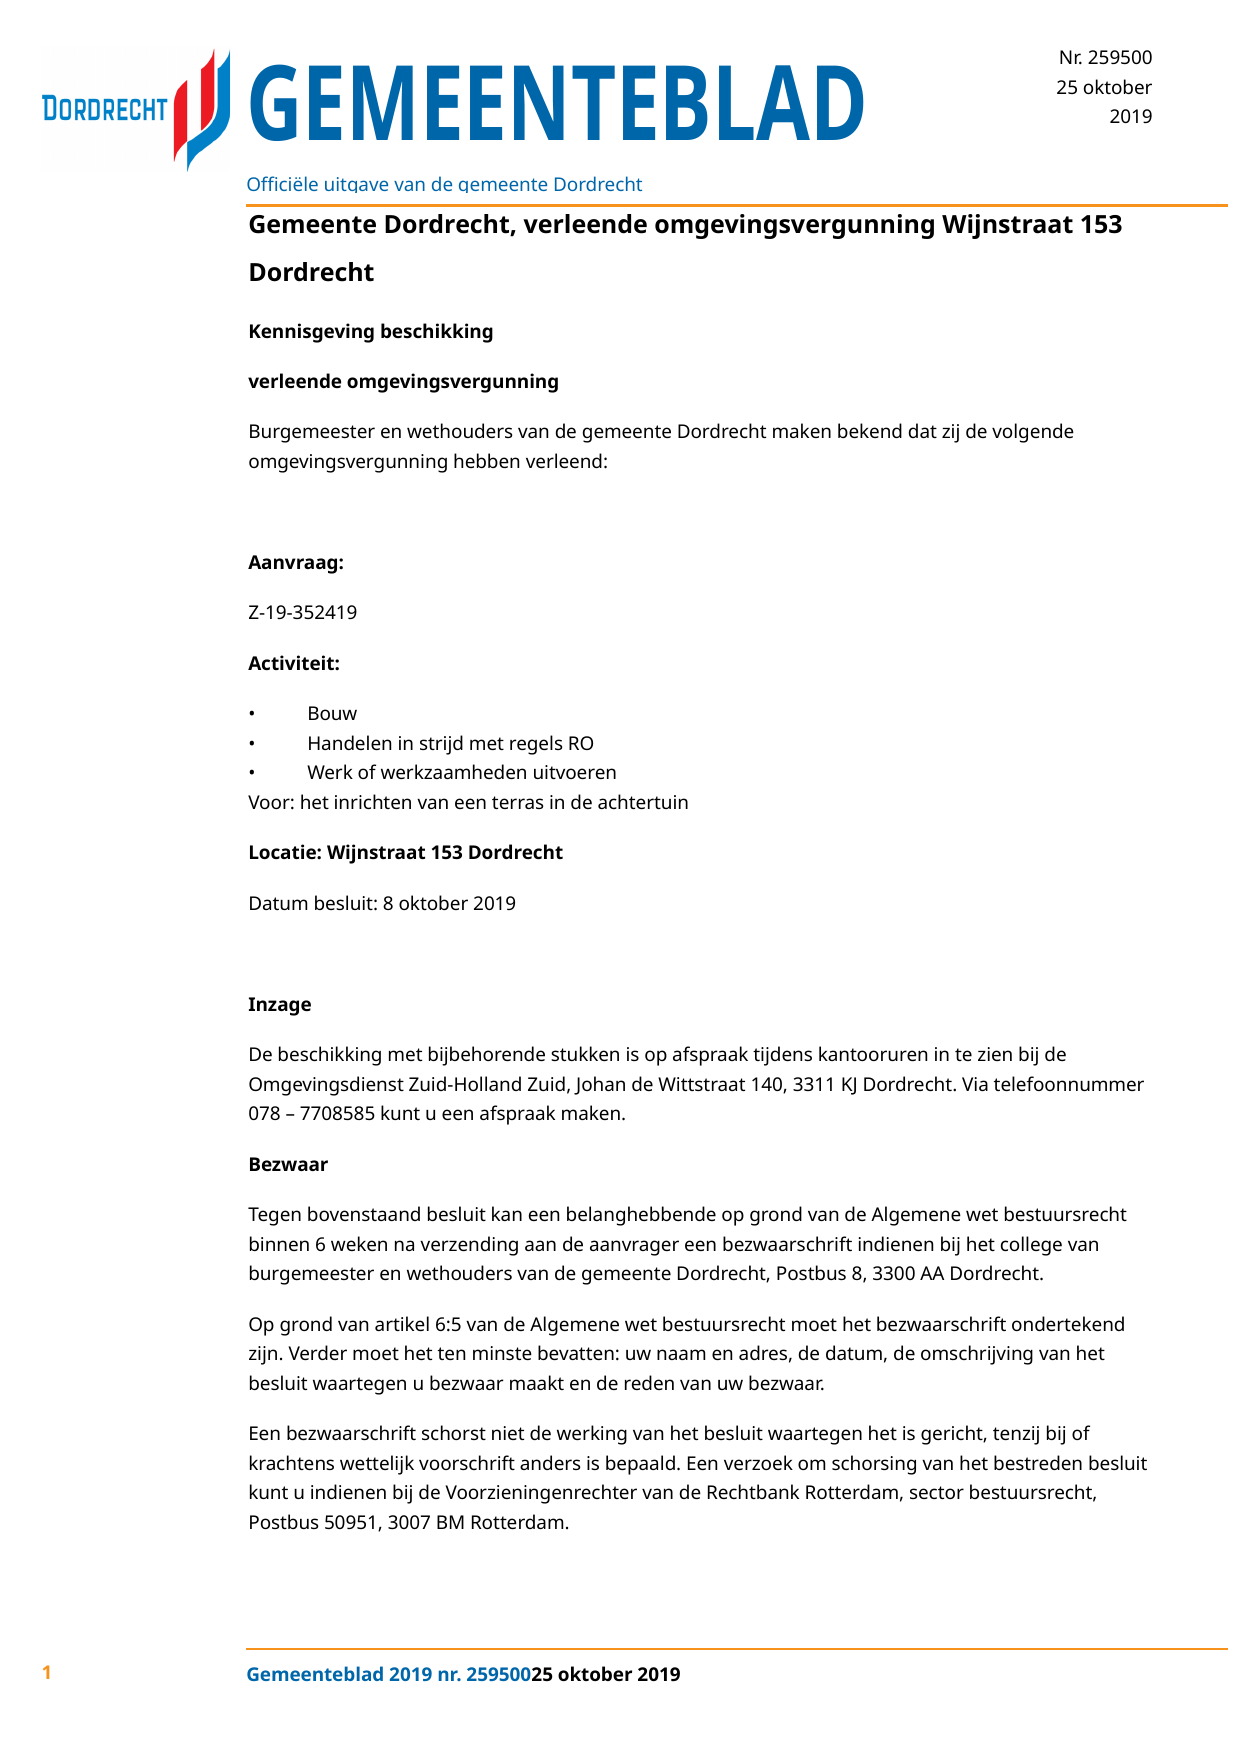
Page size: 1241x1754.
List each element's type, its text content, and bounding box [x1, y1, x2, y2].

picture [41, 47, 231, 172]
text Locatie: Wijnstraat 153 Dordrecht [248, 839, 1152, 865]
text Bezwaar [248, 1151, 1152, 1177]
text Op grond van artikel 6:5 van de Algemene wet bestuursrecht moet het bezwaarschrift ondertekend zijn. Verder moet het ten minste bevatten: uw naam en adres, de datum, de omschrijving van het besluit waartegen u bezwaar maakt en de reden van uw bezwaar. [248, 1311, 1152, 1396]
text Een bezwaarschrift schorst niet de werking van het besluit waartegen het is gericht, tenzij bij of krachtens wettelijk voorschrift anders is bepaald. Een verzoek om schorsing van het bestreden besluit kunt u indienen bij de Voorzieningenrechter van de Rechtbank Rotterdam, sector bestuursrecht, Postbus 50951, 3007 BM Rotterdam. [248, 1420, 1152, 1535]
text De beschikking met bijbehorende stukken is op afspraak tijdens kantooruren in te zien bij de Omgevingsdienst Zuid-Holland Zuid, Johan de Wittstraat 140, 3311 KJ Dordrecht. Via telefoonnummer 078 – 7708585 kunt u een afspraak maken. [248, 1041, 1152, 1126]
text Activiteit: [248, 650, 1152, 676]
list Handelen in strijd met regels RO [248, 730, 1152, 756]
text Gemeente Dordrecht, verleende omgevingsvergunning Wijnstraat 153 Dordrecht [248, 207, 1152, 288]
text Burgemeester en wethouders van de gemeente Dordrecht maken bekend dat zij de volgende omgevingsvergunning hebben verleend: [248, 419, 1152, 474]
text verleende omgevingsvergunning [248, 368, 1152, 394]
text Tegen bovenstaand besluit kan een belanghebbende op grond van de Algemene wet bestuursrecht binnen 6 weken na verzending aan de aanvrager een bezwaarschrift indienen bij het college van burgemeester en wethouders van de gemeente Dordrecht, Postbus 8, 3300 AA Dordrecht. [248, 1201, 1152, 1286]
text Aanvraag: [248, 549, 1152, 575]
text Voor: het inrichten van een terras in de achtertuin [248, 789, 1152, 815]
text Kennisgeving beschikking [248, 318, 1152, 344]
text Inzage [248, 991, 1152, 1017]
list Werk of werkzaamheden uitvoeren [248, 759, 1152, 785]
text Z-19-352419 [248, 599, 1152, 625]
text Datum besluit: 8 oktober 2019 [248, 890, 1152, 916]
list Bouw [248, 700, 1152, 726]
